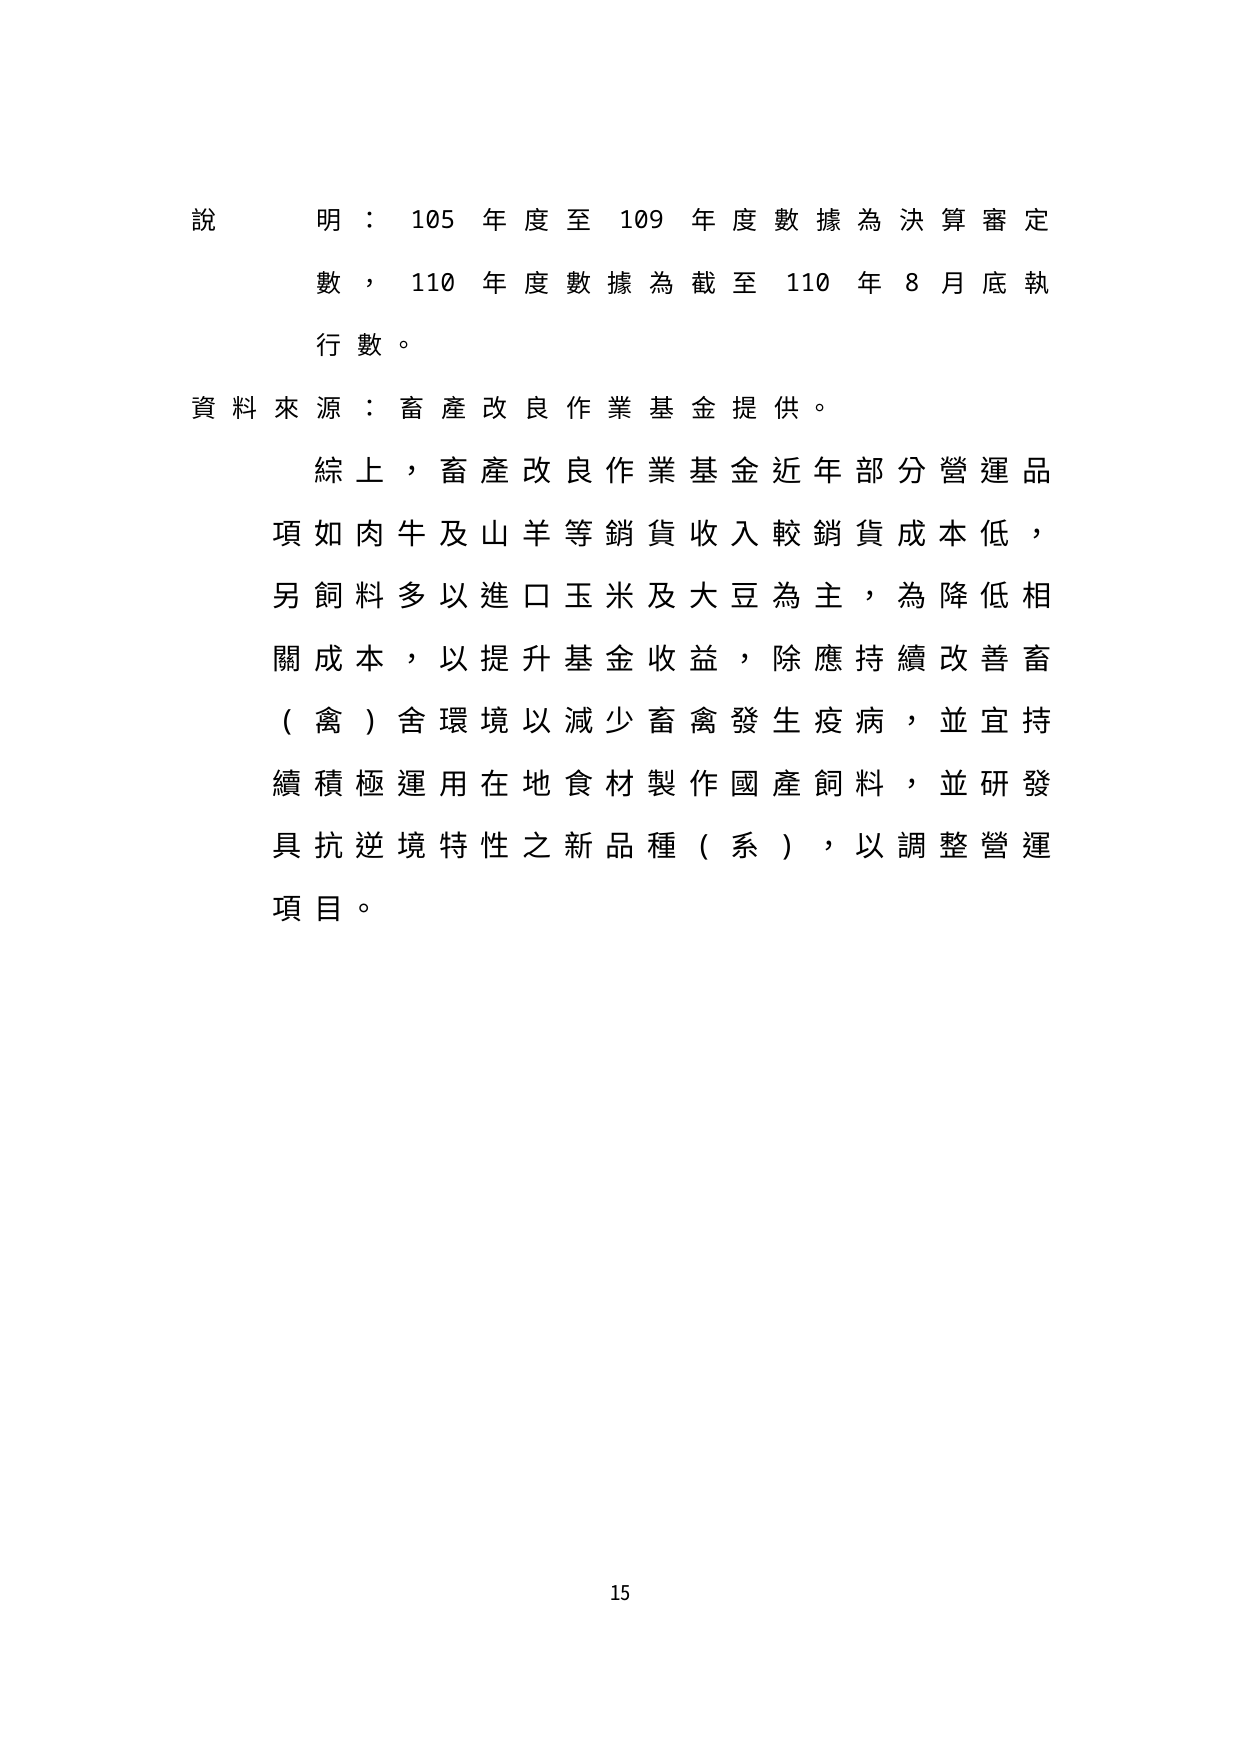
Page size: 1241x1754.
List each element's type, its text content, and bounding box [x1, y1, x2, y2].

text 資料來源：畜產改良作業基金提供。 [183, 365, 1058, 427]
text 綜上，畜產改良作業基金近年部分營運品項如肉牛及山羊等銷貨收入較銷貨成本低，另飼料多以進口玉米及大豆為主，為降低相關成本，以提升基金收益，除應持續改善畜(禽)舍環境以減少畜禽發生疫病，並宜持續積極運用在地食材製作國產飼料，並研發具抗逆境特性之新品種(系)，以調整營運項目。 [242, 427, 1058, 927]
text 說 明：105年度至109年度數據為決算審定數，110年度數據為截至110年8月底執行數。 [183, 177, 1058, 365]
